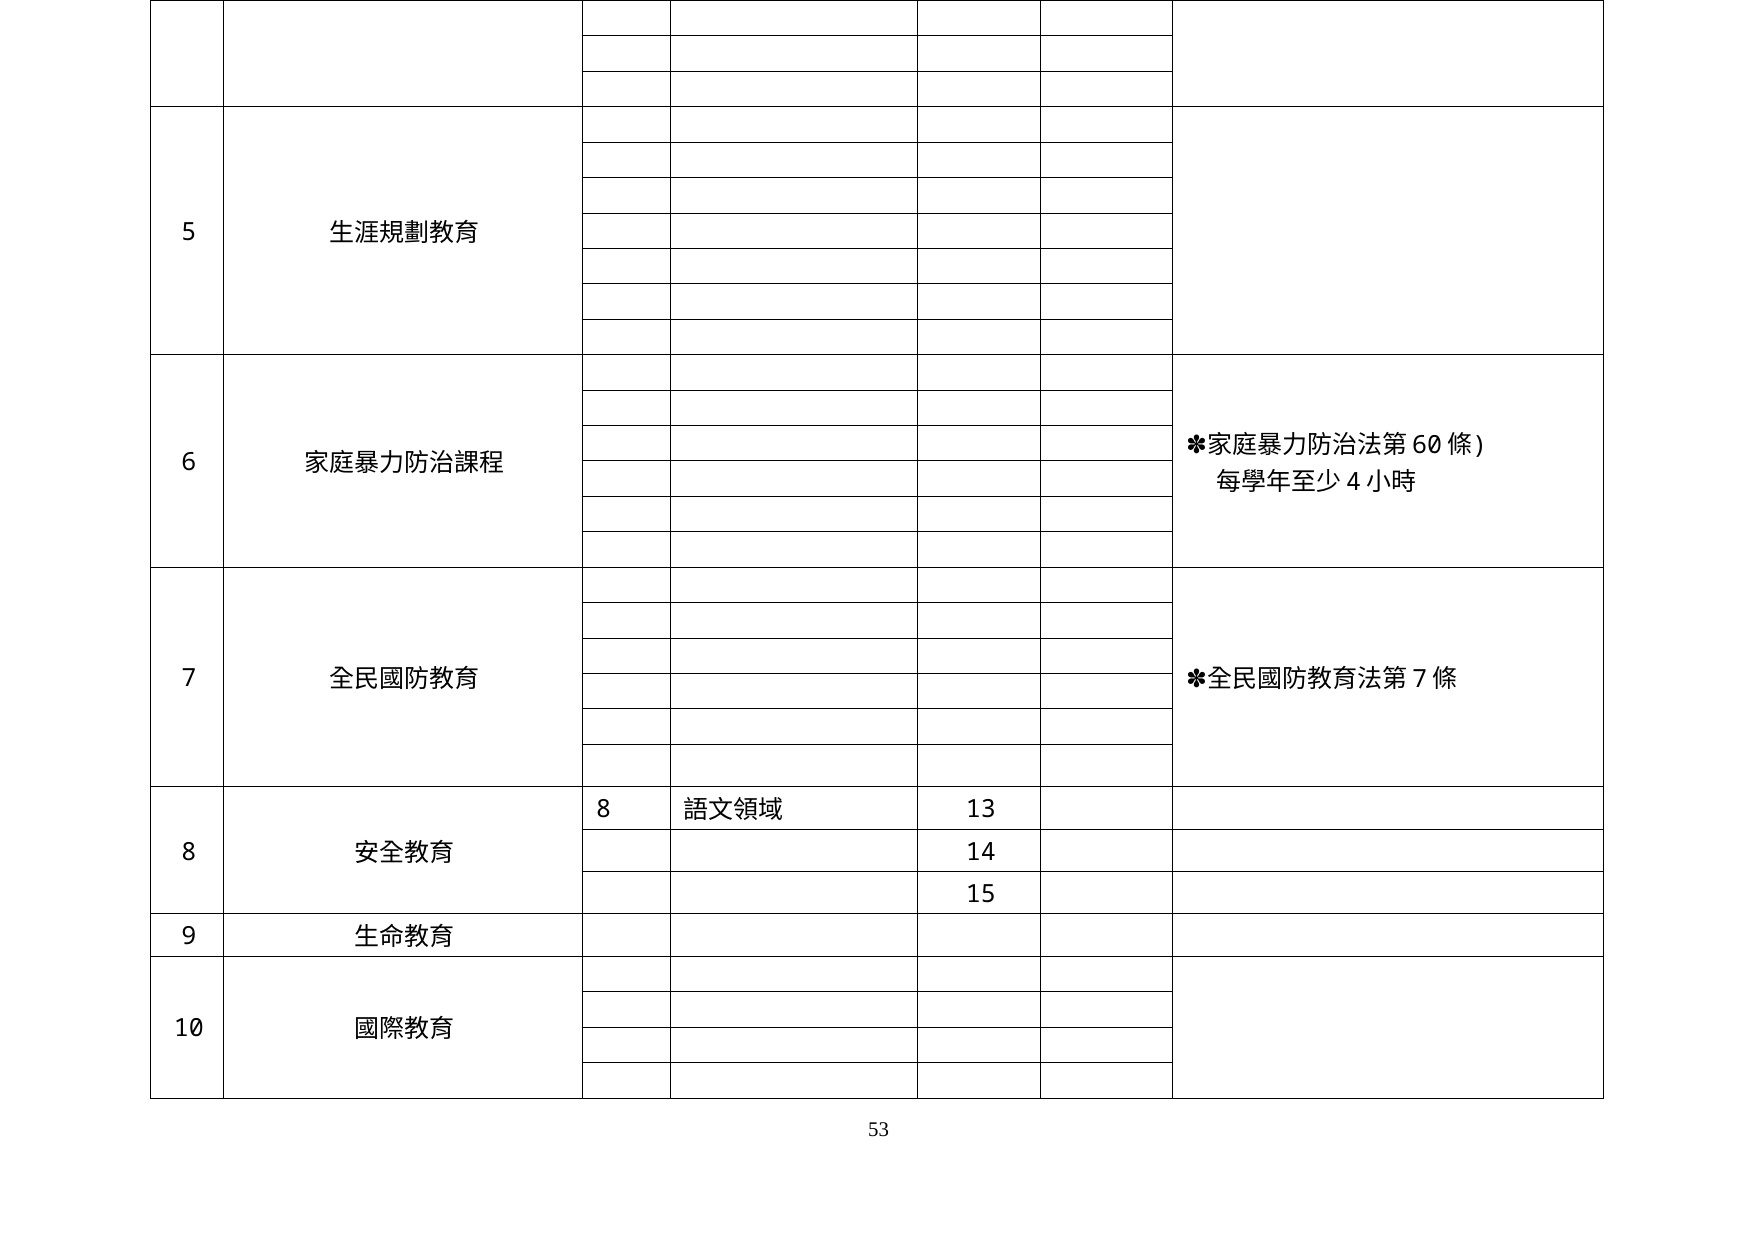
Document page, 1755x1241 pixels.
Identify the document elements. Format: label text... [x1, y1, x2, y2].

table_cell 9 [151, 914, 223, 956]
table_cell [583, 36, 670, 71]
table_cell [1041, 992, 1172, 1027]
table_cell 生涯規劃教育 [224, 107, 582, 354]
table_cell [918, 992, 1040, 1027]
table_cell [1041, 284, 1172, 319]
table_cell [918, 72, 1040, 106]
table_cell [1041, 426, 1172, 460]
table_cell [918, 1, 1040, 35]
table_cell [918, 284, 1040, 319]
table_cell [671, 639, 917, 673]
table_cell [1041, 461, 1172, 496]
table_cell ✽家庭暴力防治法第60條) 每學年至少4小時 [1173, 355, 1603, 567]
table_cell [1173, 1, 1603, 106]
table_cell [918, 497, 1040, 531]
table_cell [1041, 36, 1172, 71]
table_cell [671, 107, 917, 142]
table_cell 家庭暴力防治課程 [224, 355, 582, 567]
table_cell [583, 1028, 670, 1062]
table_cell [583, 1063, 670, 1097]
table_cell [918, 1063, 1040, 1097]
table_cell [1041, 830, 1172, 871]
table_cell [583, 568, 670, 602]
table_cell [671, 830, 917, 871]
table_cell [151, 1, 223, 106]
table_cell [1041, 957, 1172, 991]
table_cell 全民國防教育 [224, 568, 582, 786]
table_cell [918, 143, 1040, 177]
table_cell [583, 249, 670, 283]
table_cell [671, 1028, 917, 1062]
table_cell [671, 284, 917, 319]
table_cell [918, 674, 1040, 708]
table_cell [1041, 568, 1172, 602]
table_cell [671, 532, 917, 567]
table_cell [671, 872, 917, 913]
table_cell [1041, 320, 1172, 354]
table_cell [1173, 787, 1603, 828]
table_cell [583, 914, 670, 956]
table_cell [1173, 830, 1603, 871]
table_cell [1041, 355, 1172, 389]
table_cell [671, 1063, 917, 1097]
table_cell [671, 957, 917, 991]
table_cell [918, 214, 1040, 248]
table_cell [918, 568, 1040, 602]
table_cell [918, 957, 1040, 991]
table_cell [1041, 787, 1172, 828]
table_cell [671, 72, 917, 106]
table_cell [583, 639, 670, 673]
table_cell [1041, 391, 1172, 425]
table_cell [1041, 674, 1172, 708]
table_cell [1041, 709, 1172, 744]
table_cell [671, 914, 917, 956]
table_cell [583, 178, 670, 212]
table_cell 國際教育 [224, 957, 582, 1097]
table_cell [671, 568, 917, 602]
table_cell [1041, 532, 1172, 567]
table_cell 5 [151, 107, 223, 354]
table_cell [224, 1, 582, 106]
table_cell [583, 957, 670, 991]
table_cell [918, 639, 1040, 673]
table_cell 13 [918, 787, 1040, 828]
table_cell [918, 391, 1040, 425]
table_cell ✽全民國防教育法第7條 [1173, 568, 1603, 786]
table_cell [1173, 914, 1603, 956]
table_cell [1041, 214, 1172, 248]
table_cell [583, 320, 670, 354]
table_cell 7 [151, 568, 223, 786]
table_cell [1041, 639, 1172, 673]
table_cell [671, 461, 917, 496]
table_cell [671, 426, 917, 460]
table_cell [671, 992, 917, 1027]
table_cell [1173, 107, 1603, 354]
table_cell [1041, 178, 1172, 212]
table_cell [671, 391, 917, 425]
table_cell [918, 532, 1040, 567]
table_cell [671, 249, 917, 283]
table_cell [1041, 497, 1172, 531]
table_cell [1041, 107, 1172, 142]
table_cell [583, 603, 670, 637]
table_cell [918, 107, 1040, 142]
table_cell [671, 497, 917, 531]
table_cell [583, 1, 670, 35]
table_cell 6 [151, 355, 223, 567]
table_cell 生命教育 [224, 914, 582, 956]
table_cell [583, 674, 670, 708]
table_cell [1041, 1063, 1172, 1097]
table_cell [671, 178, 917, 212]
table_cell [583, 532, 670, 567]
table_cell [671, 1, 917, 35]
table_cell [583, 872, 670, 913]
table_cell [918, 603, 1040, 637]
table_cell [583, 461, 670, 496]
table_cell [583, 709, 670, 744]
table_cell [918, 1028, 1040, 1062]
table_cell [671, 603, 917, 637]
table_cell [1041, 603, 1172, 637]
table_cell [583, 143, 670, 177]
table_cell [918, 355, 1040, 389]
table_cell [1041, 143, 1172, 177]
table_cell [583, 426, 670, 460]
table_cell [583, 992, 670, 1027]
table_cell [583, 107, 670, 142]
table_cell 14 [918, 830, 1040, 871]
table_cell 8 [583, 787, 670, 828]
table_cell [918, 914, 1040, 956]
table_cell [671, 214, 917, 248]
table_cell [918, 320, 1040, 354]
table_cell [583, 284, 670, 319]
table_cell [671, 320, 917, 354]
table_cell [583, 830, 670, 871]
table_cell [918, 461, 1040, 496]
table_cell [671, 745, 917, 786]
table_cell [918, 709, 1040, 744]
table_cell [1041, 1, 1172, 35]
table_cell [1041, 872, 1172, 913]
table_cell [1041, 1028, 1172, 1062]
table_cell [918, 745, 1040, 786]
table_cell [671, 355, 917, 389]
table_cell [918, 36, 1040, 71]
table_cell [671, 143, 917, 177]
table_cell [918, 249, 1040, 283]
table_cell [1173, 957, 1603, 1097]
table_cell [583, 497, 670, 531]
table_cell [671, 709, 917, 744]
table_cell [583, 355, 670, 389]
table_cell 安全教育 [224, 787, 582, 913]
table_cell [1041, 914, 1172, 956]
table_cell [671, 674, 917, 708]
table_cell 15 [918, 872, 1040, 913]
table_cell [1041, 249, 1172, 283]
table_cell [1041, 745, 1172, 786]
table_cell [583, 745, 670, 786]
table_cell [583, 214, 670, 248]
table_cell 10 [151, 957, 223, 1097]
table_cell [583, 72, 670, 106]
table_cell [1173, 872, 1603, 913]
table_cell [583, 391, 670, 425]
table_cell [918, 178, 1040, 212]
table_cell [671, 36, 917, 71]
table_cell 語文領域 [671, 787, 917, 828]
table_cell [918, 426, 1040, 460]
table_cell [1041, 72, 1172, 106]
table_cell 8 [151, 787, 223, 913]
